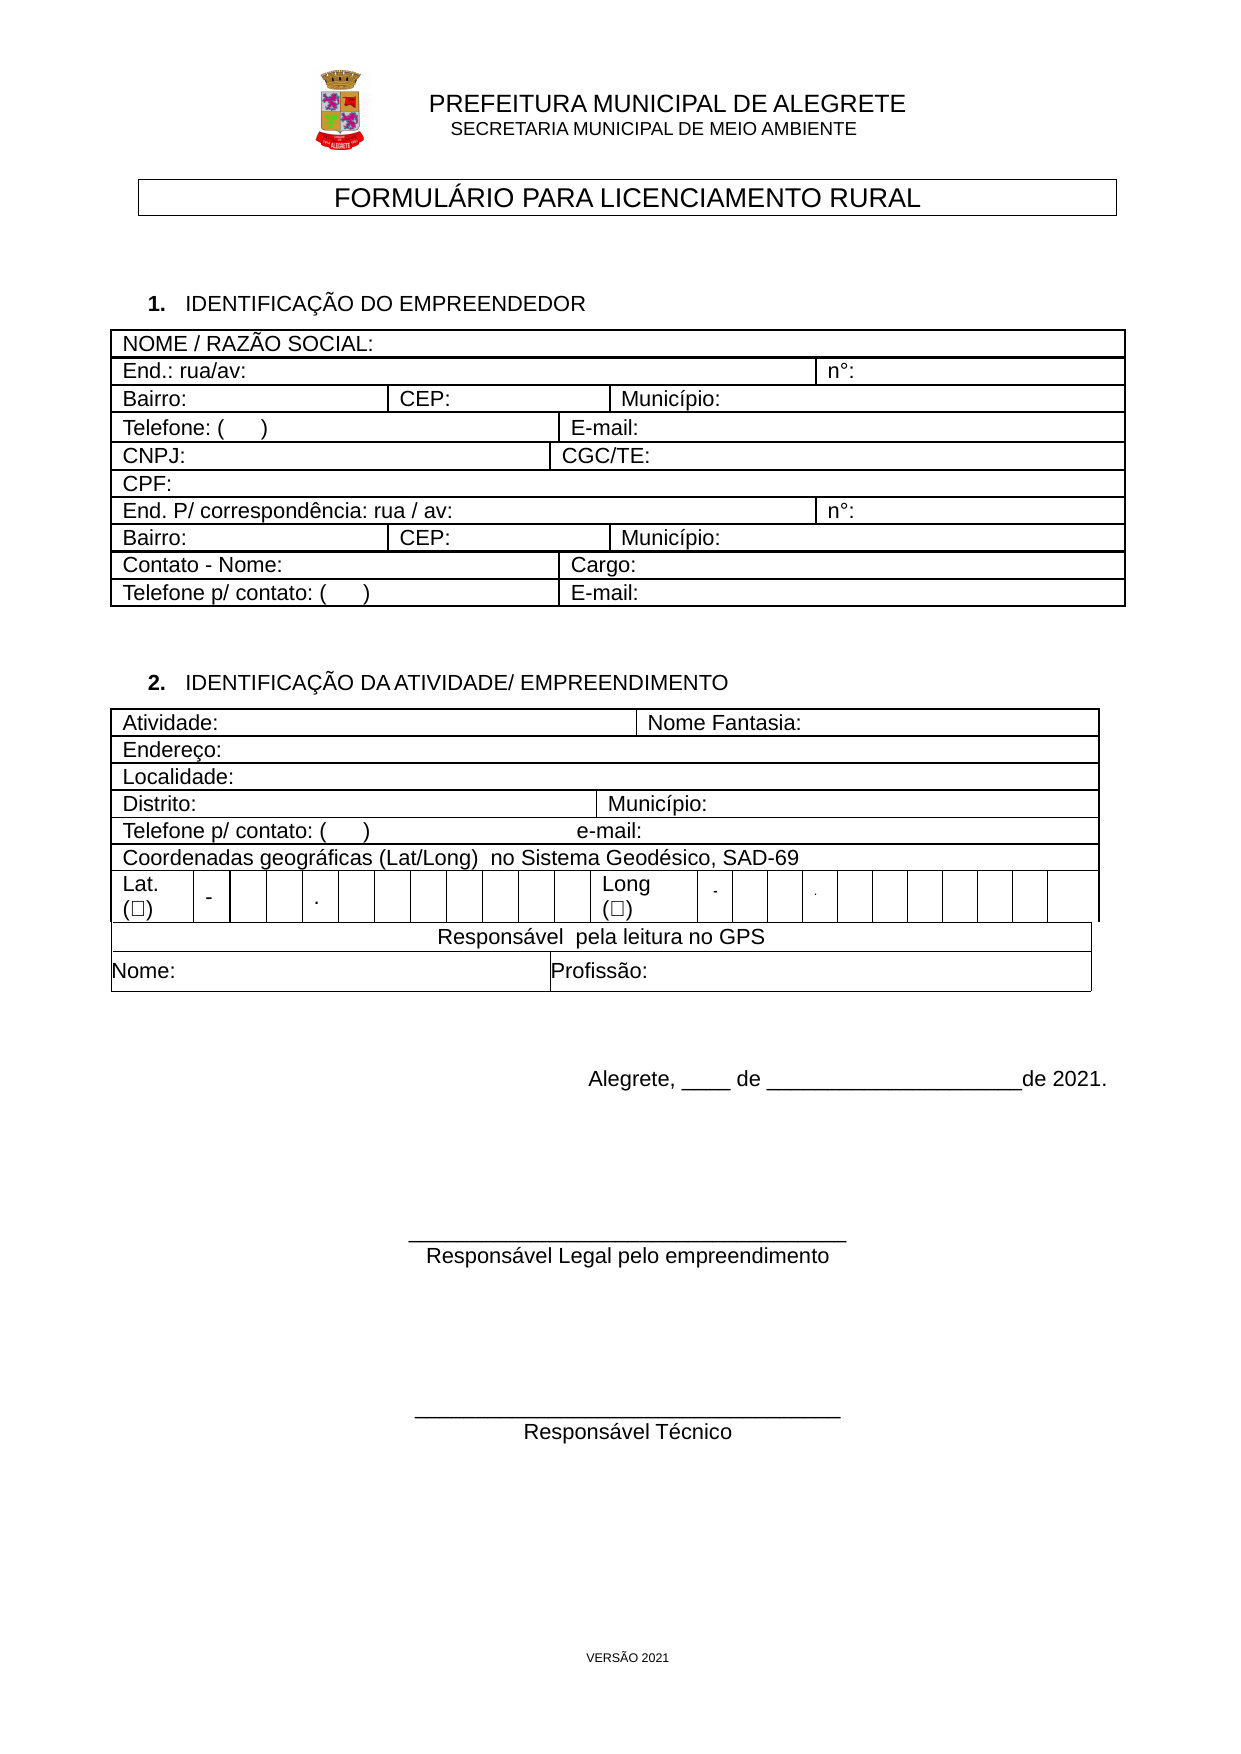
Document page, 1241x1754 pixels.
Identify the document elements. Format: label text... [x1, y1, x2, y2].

table_cell End.: rua/av: [112, 359, 815, 384]
text Alegrete, ____ de _____________________de 2021. [148, 1066, 1107, 1092]
table_cell E-mail: [560, 413, 1124, 441]
table_header Nome Fantasia: [637, 710, 1098, 735]
table_cell Nome: [112, 951, 550, 991]
text FORMULÁRIO PARA LICENCIAMENTO RURAL [139, 180, 1116, 215]
table_cell [375, 871, 410, 922]
table_cell CGC/TE: [551, 443, 1124, 468]
table_cell [483, 871, 518, 922]
list IDENTIFICAÇÃO DA ATIVIDADE/ EMPREENDIMENTO [148, 670, 1107, 695]
table_cell [231, 871, 266, 922]
table_cell Município: [611, 386, 1124, 411]
text ____________________________________ [148, 1218, 1107, 1243]
table_cell - [194, 871, 229, 922]
table_cell [838, 871, 872, 922]
table_cell Telefone p/ contato: ( ) e-mail: [112, 818, 1098, 843]
table_cell CEP: [389, 386, 609, 411]
table_cell Lat. () [112, 871, 193, 922]
table_cell Município: [611, 525, 1124, 550]
table_cell CEP: [389, 525, 609, 550]
table_header NOME / RAZÃO SOCIAL: [112, 331, 1124, 356]
table_cell CPF: [112, 471, 1124, 496]
table_cell . [303, 871, 338, 922]
table_cell CNPJ: [112, 443, 549, 468]
list IDENTIFICAÇÃO DO EMPREENDEDOR [148, 291, 1107, 317]
table_cell [339, 871, 374, 922]
table_cell [733, 871, 767, 922]
picture [311, 70, 372, 150]
table_cell [1092, 951, 1099, 991]
table_cell [555, 871, 590, 922]
table_cell Distrito: [112, 791, 596, 817]
text Responsável Legal pelo empreendimento [148, 1243, 1107, 1268]
table_cell Cargo: [560, 553, 1124, 578]
table_cell n°: [817, 359, 1124, 384]
table_cell Localidade: [112, 764, 1098, 789]
table_cell Contato - Nome: [112, 553, 558, 578]
table_cell [1048, 871, 1098, 922]
table_cell [908, 871, 942, 922]
table_cell - [698, 871, 732, 922]
table_cell Município: [597, 791, 1098, 817]
table_cell [768, 871, 802, 922]
table_cell Responsável pela leitura no GPS [112, 922, 1091, 951]
text ___________________________________ [148, 1394, 1107, 1419]
table_cell End. P/ correspondência: rua / av: [112, 498, 815, 523]
table_cell Long () [591, 871, 697, 922]
table_cell [943, 871, 977, 922]
table_cell Bairro: [112, 525, 387, 550]
table_cell [1013, 871, 1047, 922]
table_cell n°: [817, 498, 1124, 523]
table_cell [411, 871, 446, 922]
table_cell [519, 871, 554, 922]
table_cell E-mail: [560, 580, 1124, 605]
table_cell [267, 871, 302, 922]
table_cell Profissão: [551, 952, 1091, 991]
table_cell Telefone: ( ) [112, 413, 558, 441]
table_cell [447, 871, 482, 922]
table_cell Endereço: [112, 737, 1098, 762]
table_cell Coordenadas geográficas (Lat/Long) no Sistema Geodésico, SAD-69 [112, 845, 1098, 870]
table_cell . [803, 871, 837, 922]
table_header Atividade: [112, 710, 636, 735]
table_cell [873, 871, 907, 922]
text Responsável Técnico [148, 1419, 1107, 1444]
table_cell Telefone p/ contato: ( ) [112, 580, 558, 605]
table_cell Bairro: [112, 386, 387, 411]
table_cell [1092, 922, 1099, 951]
table_cell [978, 871, 1012, 922]
